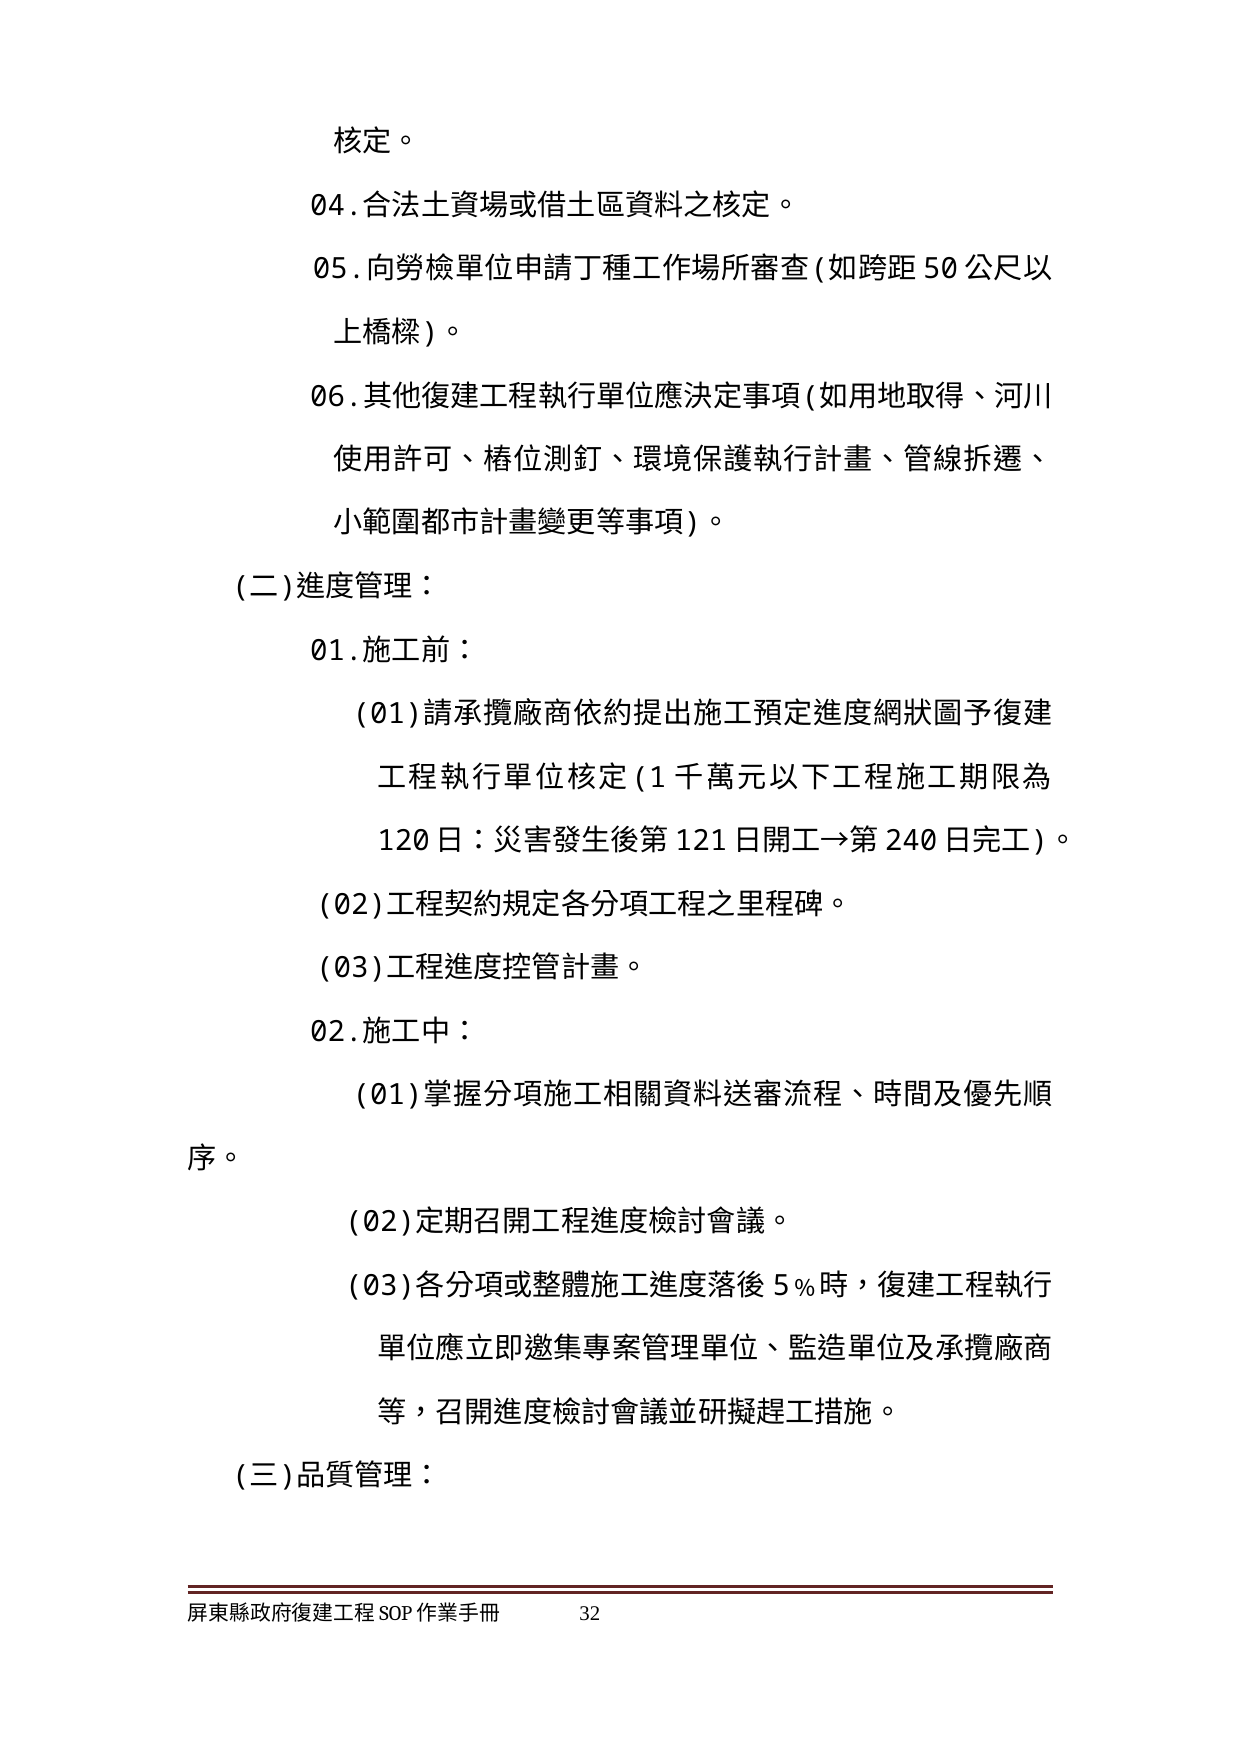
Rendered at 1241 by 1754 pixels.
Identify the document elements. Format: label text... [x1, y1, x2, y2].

text (01)請承攬廠商依約提出施工預定進度網狀圖予復建工程執行單位核定(1千萬元以下工程施工期限為120日：災害發生後第121日開工→第240日完工)。 [187, 690, 1053, 859]
text (三)品質管理： [232, 1452, 1053, 1494]
text (01)掌握分項施工相關資料送審流程、時間及優先順序。 [187, 1071, 1053, 1177]
text (03)工程進度控管計畫。 [316, 944, 1053, 986]
text (02)定期召開工程進度檢討會議。 [187, 1198, 1053, 1240]
text 02.施工中： [187, 1007, 1053, 1050]
text (03)各分項或整體施工進度落後5﹪時，復建工程執行單位應立即邀集專案管理單位、監造單位及承攬廠商等，召開進度檢討會議並研擬趕工措施。 [187, 1261, 1053, 1431]
text 06.其他復建工程執行單位應決定事項(如用地取得、河川使用許可、樁位測釘、環境保護執行計畫、管線拆遷、小範圍都市計畫變更等事項)。 [187, 372, 1053, 541]
text 05.向勞檢單位申請丁種工作場所審查(如跨距50公尺以上橋樑)。 [187, 245, 1053, 351]
text 04.合法土資場或借土區資料之核定。 [187, 181, 1053, 224]
text (二)進度管理： [232, 563, 1053, 605]
text 01.施工前： [187, 626, 1053, 668]
text (02)工程契約規定各分項工程之里程碑。 [316, 880, 1053, 923]
text 核定。 [187, 118, 1053, 160]
